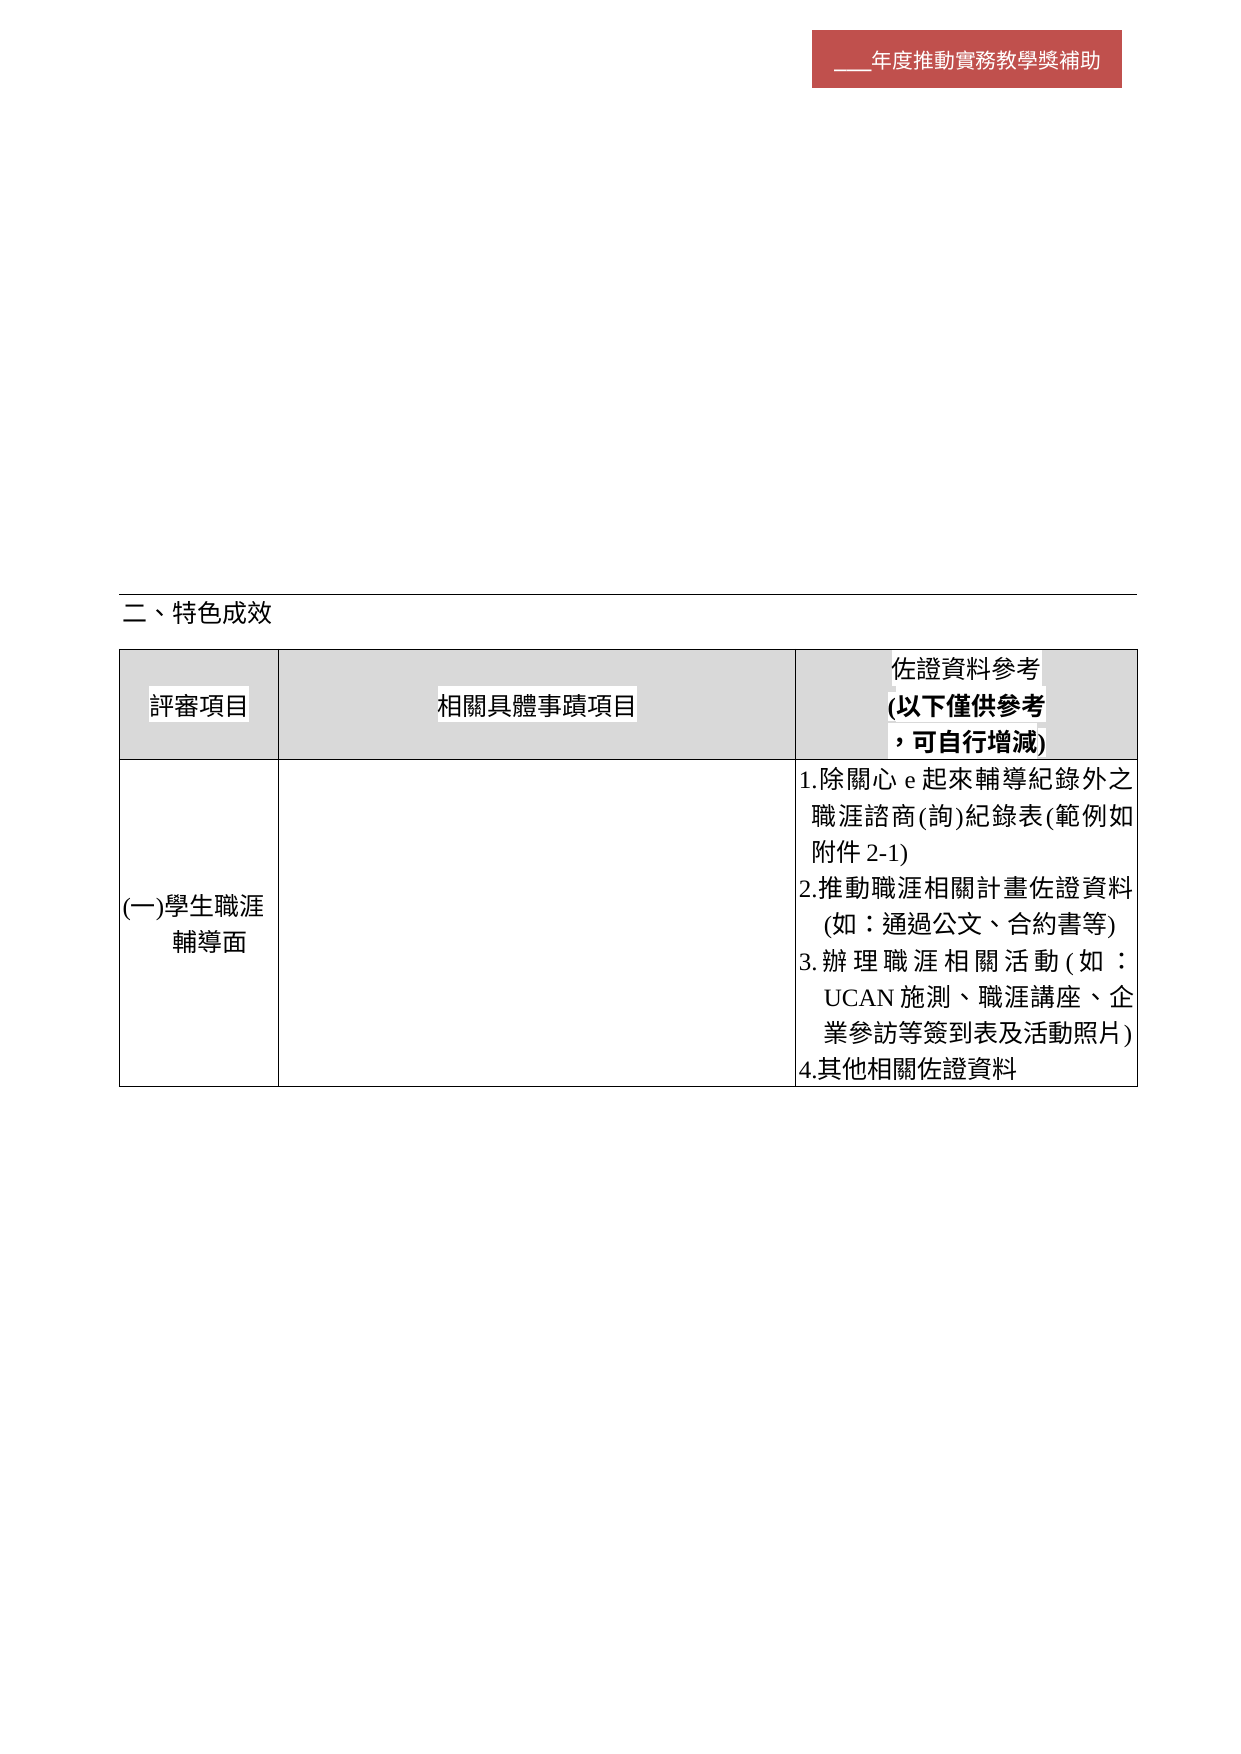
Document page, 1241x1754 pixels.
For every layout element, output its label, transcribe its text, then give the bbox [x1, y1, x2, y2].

table_cell [102, 649, 119, 759]
table_cell (一)學生職涯輔導面 [120, 760, 278, 1086]
table_cell 1.除關心e起來輔導紀錄外之職涯諮商(詢)紀錄表(範例如附件2-1) 2.推動職涯相關計畫佐證資料(如：通過公文、合約書等) 3.辦理職涯相關活動(如：UCAN施測、職涯講座、企業參訪等簽到表及活動照片) 4.其他相關佐證資料 [796, 760, 1137, 1086]
table_cell 評審項目 [120, 650, 278, 759]
table_cell [102, 594, 119, 649]
table_cell 佐證資料參考 (以下僅供參考 ，可自行增減) [796, 650, 1137, 759]
table_cell [279, 760, 795, 1086]
table_cell 相關具體事蹟項目 [279, 650, 795, 759]
table_cell 二、特色成效 [119, 595, 1137, 649]
table_cell [102, 759, 119, 1086]
